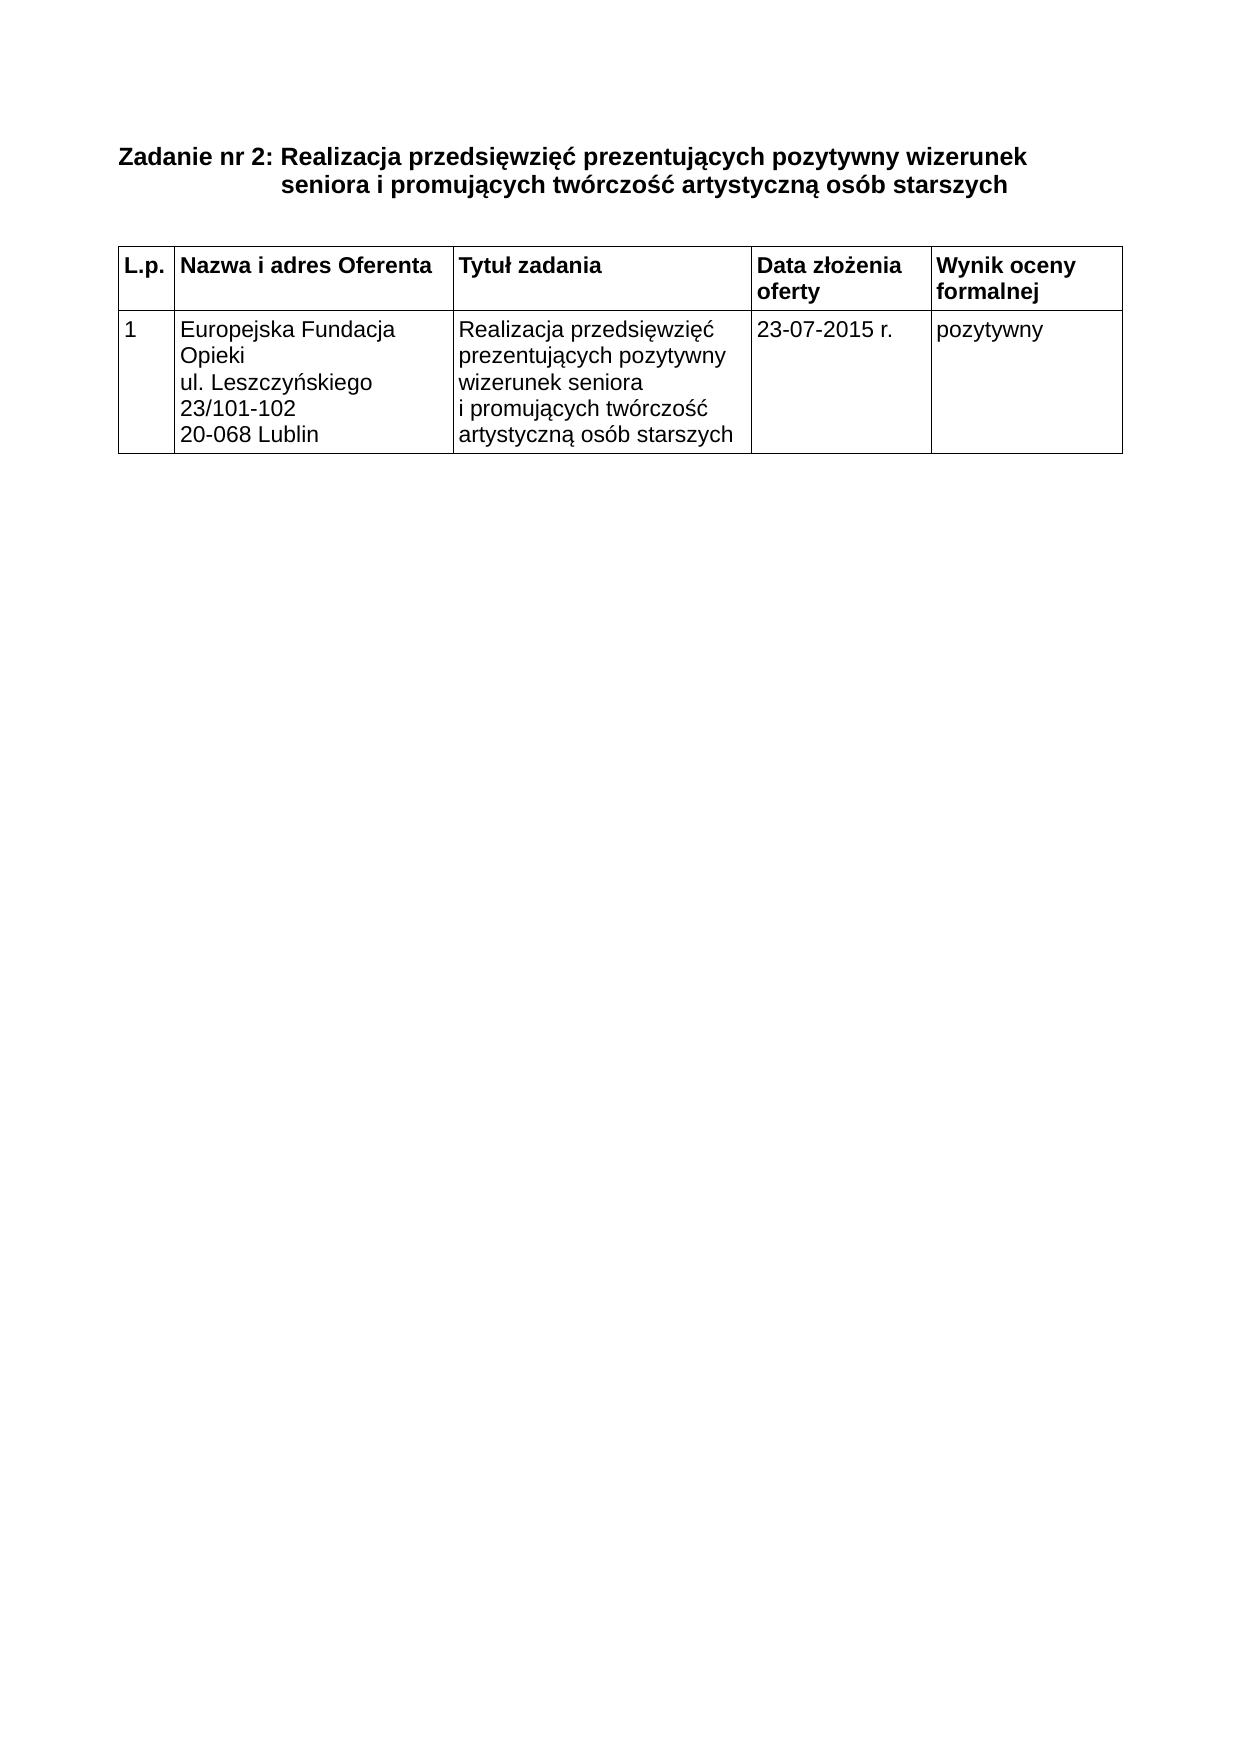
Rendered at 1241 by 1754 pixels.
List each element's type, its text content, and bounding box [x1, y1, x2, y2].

table_cell Realizacja przedsięwzięć prezentujących pozytywny wizerunek seniora i promujących twórczość artystyczną osób starszych [454, 311, 751, 453]
table_cell 1 [119, 311, 174, 453]
table_cell 23-07-2015 r. [752, 311, 931, 453]
table_header L.p. [119, 247, 174, 310]
table_header Data złożenia oferty [752, 247, 931, 310]
table_header Wynik oceny formalnej [932, 247, 1122, 310]
table_cell Europejska Fundacja Opieki ul. Leszczyńskiego 23/101-102 20-068 Lublin [175, 311, 453, 453]
table_header Nazwa i adres Oferenta [175, 247, 453, 310]
text Zadanie nr 2: Realizacja przedsięwzięć prezentujących pozytywny wizerunek seniora i promujących twórczość artystyczną osób starszych [118, 142, 1122, 199]
table_header Tytuł zadania [454, 247, 751, 310]
table_cell pozytywny [932, 311, 1122, 453]
